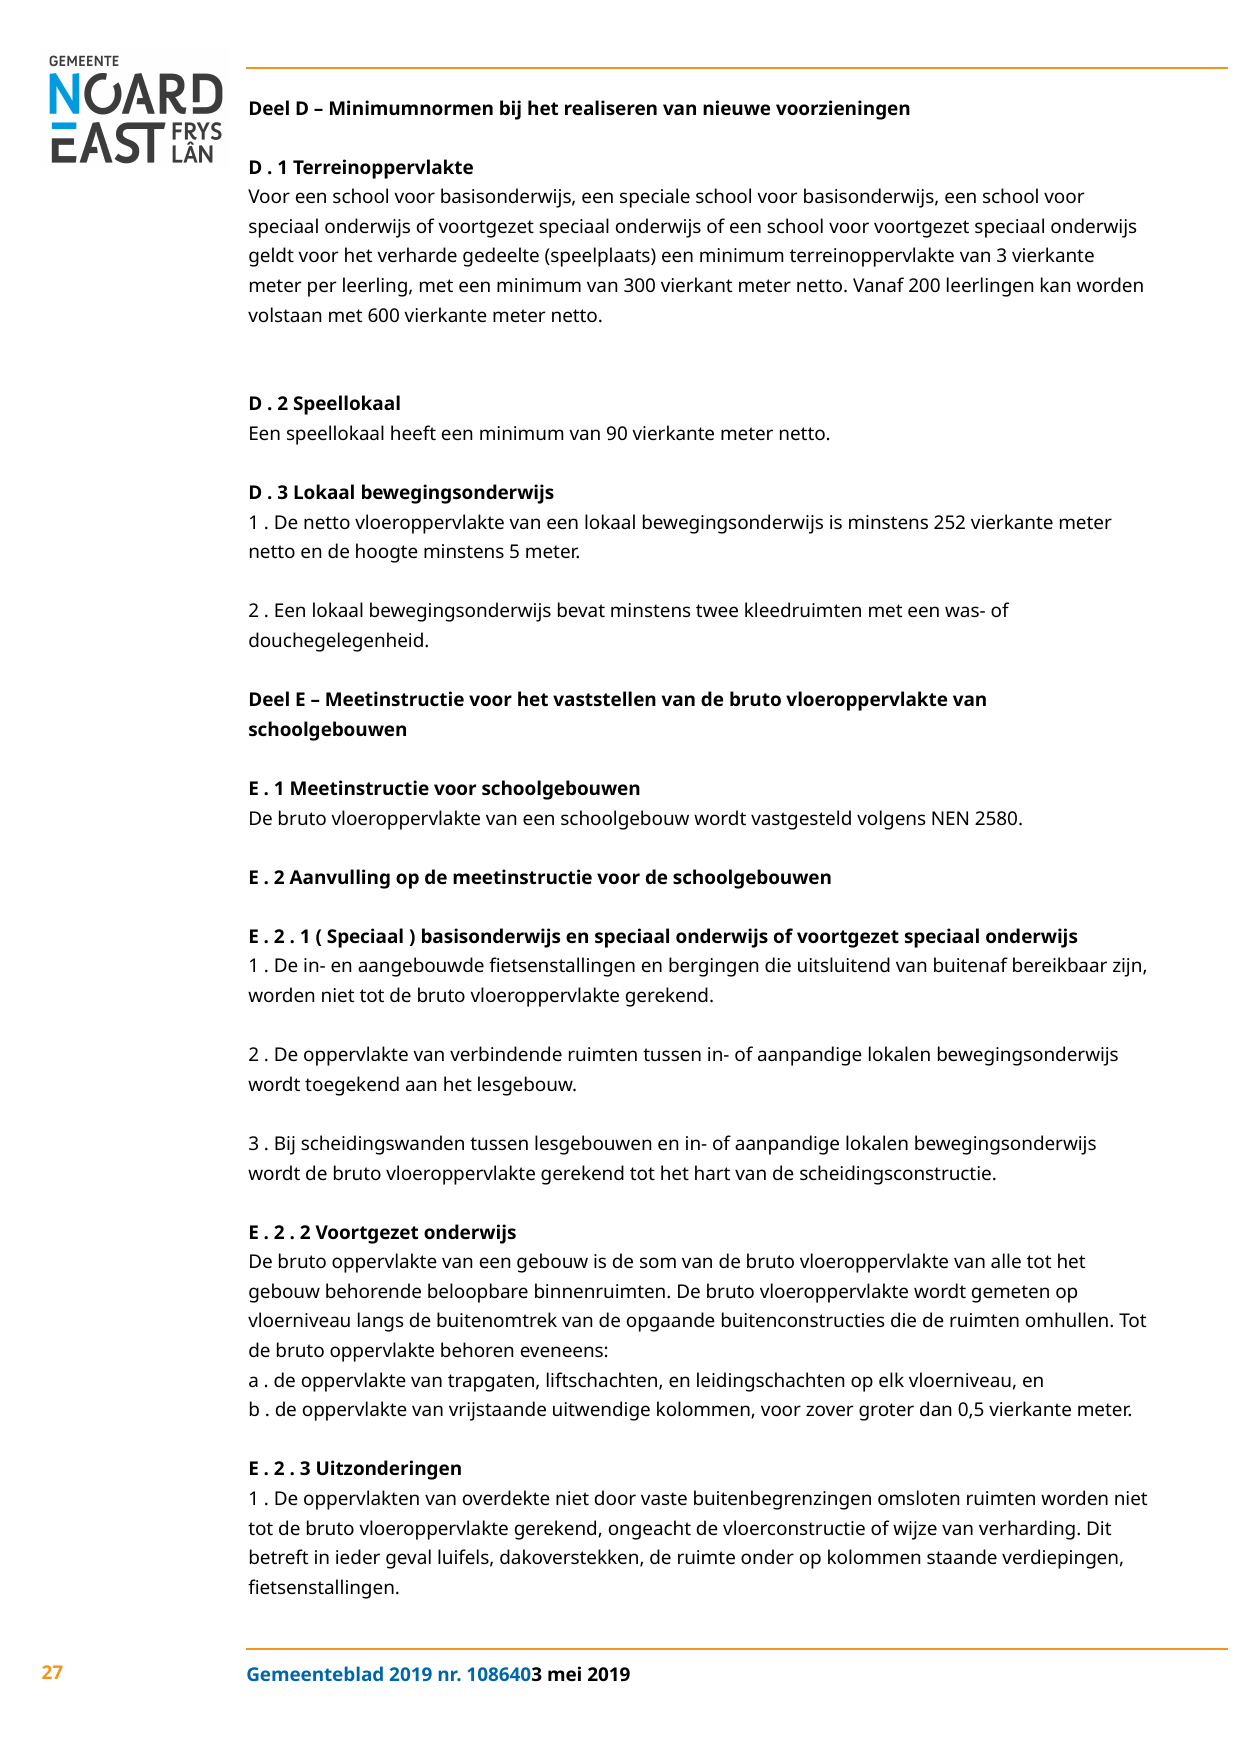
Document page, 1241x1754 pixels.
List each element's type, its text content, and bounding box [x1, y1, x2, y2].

text E . 2 . 3 Uitzonderingen [248, 1456, 1152, 1481]
text 3 . Bij scheidingswanden tussen lesgebouwen en in- of aanpandige lokalen bewegingsonderwijs wordt de bruto vloeroppervlakte gerekend tot het hart van de scheidingsconstructie. [248, 1130, 1152, 1186]
text De bruto vloeroppervlakte van een schoolgebouw wordt vastgesteld volgens NEN 2580. [248, 805, 1152, 831]
text D . 2 Speellokaal [248, 391, 1152, 416]
text 1 . De netto vloeroppervlakte van een lokaal bewegingsonderwijs is minstens 252 vierkante meter netto en de hoogte minstens 5 meter. [248, 509, 1152, 564]
text Voor een school voor basisonderwijs, een speciale school voor basisonderwijs, een school voor speciaal onderwijs of voortgezet speciaal onderwijs of een school voor voortgezet speciaal onderwijs geldt voor het verharde gedeelte (speelplaats) een minimum terreinoppervlakte van 3 vierkante meter per leerling, met een minimum van 300 vierkant meter netto. Vanaf 200 leerlingen kan worden volstaan met 600 vierkante meter netto. [248, 183, 1152, 328]
text Deel D – Minimumnormen bij het realiseren van nieuwe voorzieningen [248, 95, 1152, 121]
text b . de oppervlakte van vrijstaande uitwendige kolommen, voor zover groter dan 0,5 vierkante meter. [248, 1396, 1152, 1422]
text E . 2 . 2 Voortgezet onderwijs [248, 1219, 1152, 1245]
text 1 . De in- en aangebouwde fietsenstallingen en bergingen die uitsluitend van buitenaf bereikbaar zijn, worden niet tot de bruto vloeroppervlakte gerekend. [248, 953, 1152, 1008]
text Een speellokaal heeft een minimum van 90 vierkante meter netto. [248, 420, 1152, 446]
text E . 1 Meetinstructie voor schoolgebouwen [248, 775, 1152, 801]
text D . 3 Lokaal bewegingsonderwijs [248, 479, 1152, 505]
text De bruto oppervlakte van een gebouw is de som van de bruto vloeroppervlakte van alle tot het gebouw behorende beloopbare binnenruimten. De bruto vloeroppervlakte wordt gemeten op vloerniveau langs de buitenomtrek van de opgaande buitenconstructies die de ruimten omhullen. Tot de bruto oppervlakte behoren eveneens: [248, 1248, 1152, 1363]
text 2 . De oppervlakte van verbindende ruimten tussen in- of aanpandige lokalen bewegingsonderwijs wordt toegekend aan het lesgebouw. [248, 1041, 1152, 1097]
text 1 . De oppervlakten van overdekte niet door vaste buitenbegrenzingen omsloten ruimten worden niet tot de bruto vloeroppervlakte gerekend, ongeacht de vloerconstructie of wijze van verharding. Dit betreft in ieder geval luifels, dakoverstekken, de ruimte onder op kolommen staande verdiepingen, fietsenstallingen. [248, 1485, 1152, 1600]
picture [41, 47, 231, 172]
text 2 . Een lokaal bewegingsonderwijs bevat minstens twee kleedruimten met een was- of douchegelegenheid. [248, 598, 1152, 653]
text a . de oppervlakte van trapgaten, liftschachten, en leidingschachten op elk vloerniveau, en [248, 1367, 1152, 1393]
text E . 2 . 1 ( Speciaal ) basisonderwijs en speciaal onderwijs of voortgezet speciaal onderwijs [248, 923, 1152, 949]
text D . 1 Terreinoppervlakte [248, 154, 1152, 180]
text Deel E – Meetinstructie voor het vaststellen van de bruto vloeroppervlakte van schoolgebouwen [248, 686, 1152, 742]
text E . 2 Aanvulling op de meetinstructie voor de schoolgebouwen [248, 864, 1152, 890]
